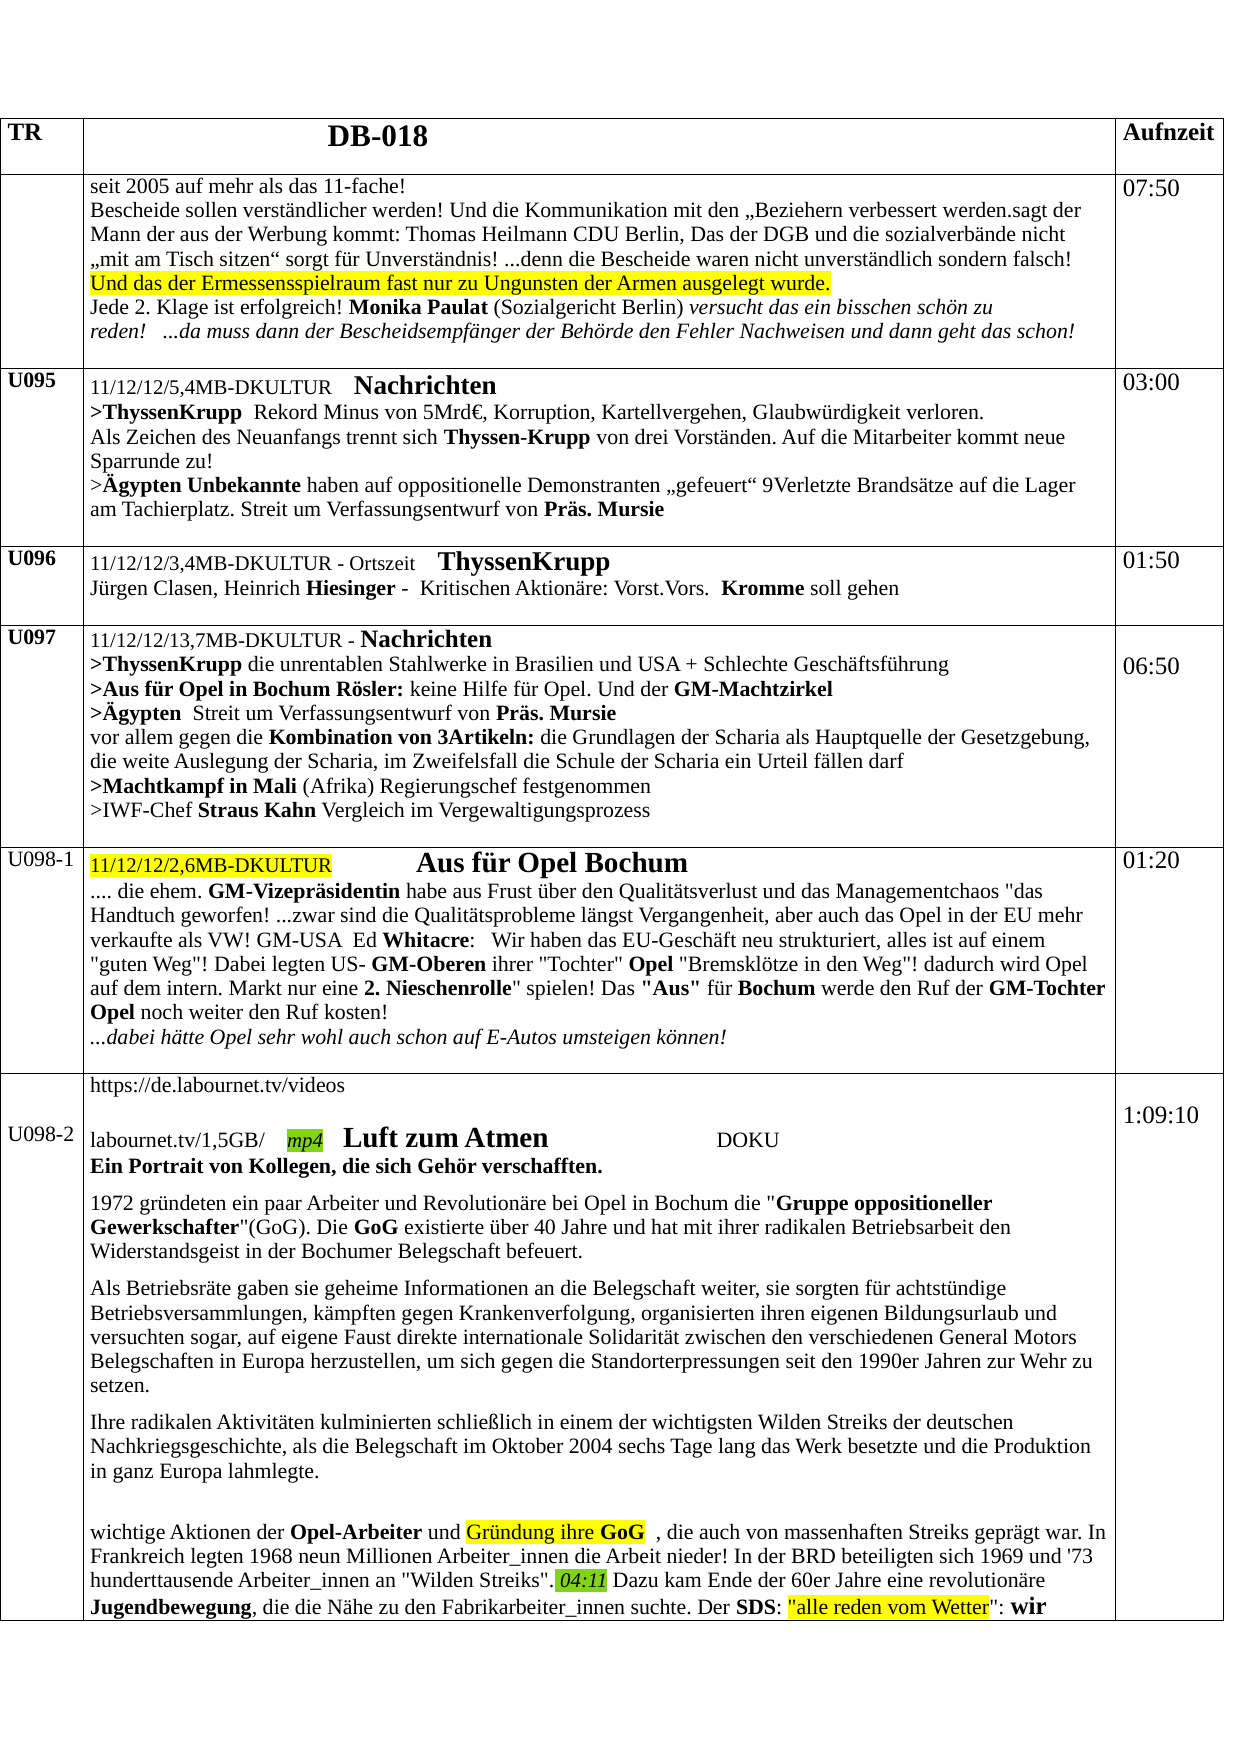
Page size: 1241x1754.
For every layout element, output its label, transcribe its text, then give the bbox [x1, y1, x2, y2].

table_cell U098-1 [1, 848, 83, 1073]
table_header TR [1, 119, 83, 174]
table_cell U098-2 [1, 1074, 83, 1620]
table_header Aufnzeit [1116, 119, 1223, 174]
table_header DB-018 [84, 119, 1115, 174]
table_cell 07:50 [1116, 175, 1223, 368]
table_cell 11/12/12/2,6MB-DKULTUR Aus für Opel Bochum .... die ehem. GM-Vizepräsidentin habe aus Frust über den Qualitätsverlust und das Managementchaos "das Handtuch geworfen! ...zwar sind die Qualitätsprobleme längst Vergangenheit, aber auch das Opel in der EU mehr verkaufte als VW! GM-USA Ed Whitacre: Wir haben das EU-Geschäft neu strukturiert, alles ist auf einem "guten Weg"! Dabei legten US- GM-Oberen ihrer "Tochter" Opel "Bremsklötze in den Weg"! dadurch wird Opel auf dem intern. Markt nur eine 2. Nieschenrolle" spielen! Das "Aus" für Bochum werde den Ruf der GM-Tochter Opel noch weiter den Ruf kosten! ...dabei hätte Opel sehr wohl auch schon auf E-Autos umsteigen können! [84, 848, 1115, 1073]
table_cell U095 [1, 369, 83, 546]
table_cell U097 [1, 626, 83, 847]
table_cell 11/12/12/3,4MB-DKULTUR - Ortszeit ThyssenKrupp Jürgen Clasen, Heinrich Hiesinger - Kritischen Aktionäre: Vorst.Vors. Kromme soll gehen [84, 547, 1115, 624]
table_cell 1:09:10 [1116, 1074, 1223, 1620]
table_cell 01:50 [1116, 547, 1223, 624]
table_cell U096 [1, 547, 83, 624]
table_cell 11/12/12/5,4MB-DKULTUR Nachrichten >ThyssenKrupp Rekord Minus von 5Mrd€, Korruption, Kartellvergehen, Glaubwürdigkeit verloren. Als Zeichen des Neuanfangs trennt sich Thyssen-Krupp von drei Vorständen. Auf die Mitarbeiter kommt neue Sparrunde zu! >Ägypten Unbekannte haben auf oppositionelle Demonstranten „gefeuert“ 9Verletzte Brandsätze auf die Lager am Tachierplatz. Streit um Verfassungsentwurf von Präs. Mursie [84, 369, 1115, 546]
table_cell 11/12/12/13,7MB-DKULTUR - Nachrichten >ThyssenKrupp die unrentablen Stahlwerke in Brasilien und USA + Schlechte Geschäftsführung >Aus für Opel in Bochum Rösler: keine Hilfe für Opel. Und der GM-Machtzirkel >Ägypten Streit um Verfassungsentwurf von Präs. Mursie vor allem gegen die Kombination von 3Artikeln: die Grundlagen der Scharia als Hauptquelle der Gesetzgebung, die weite Auslegung der Scharia, im Zweifelsfall die Schule der Scharia ein Urteil fällen darf >Machtkampf in Mali (Afrika) Regierungschef festgenommen >IWF-Chef Straus Kahn Vergleich im Vergewaltigungsprozess [84, 626, 1115, 847]
table_cell 01:20 [1116, 848, 1223, 1073]
table_cell 03:00 [1116, 369, 1223, 546]
table_cell https://de.labournet.tv/videos labournet.tv/1,5GB/ mp4 Luft zum Atmen DOKU Ein Portrait von Kollegen, die sich Gehör verschafften. 1972 gründeten ein paar Arbeiter und Revolutionäre bei Opel in Bochum die "Gruppe oppositioneller Gewerkschafter"(GoG). Die GoG existierte über 40 Jahre und hat mit ihrer radikalen Betriebsarbeit den Widerstandsgeist in der Bochumer Belegschaft befeuert. Als Betriebsräte gaben sie geheime Informationen an die Belegschaft weiter, sie sorgten für achtstündige Betriebsversammlungen, kämpften gegen Krankenverfolgung, organisierten ihren eigenen Bildungsurlaub und versuchten sogar, auf eigene Faust direkte internationale Solidarität zwischen den verschiedenen General Motors Belegschaften in Europa herzustellen, um sich gegen die Standorterpressungen seit den 1990er Jahren zur Wehr zu setzen. Ihre radikalen Aktivitäten kulminierten schließlich in einem der wichtigsten Wilden Streiks der deutschen Nachkriegsgeschichte, als die Belegschaft im Oktober 2004 sechs Tage lang das Werk besetzte und die Produktion in ganz Europa lahmlegte. wichtige Aktionen der Opel-Arbeiter und Gründung ihre GoG , die auch von massenhaften Streiks geprägt war. In Frankreich legten 1968 neun Millionen Arbeiter_innen die Arbeit nieder! In der BRD beteiligten sich 1969 und '73 hunderttausende Arbeiter_innen an "Wilden Streiks". 04:11 Dazu kam Ende der 60er Jahre eine revolutionäre Jugendbewegung, die die Nähe zu den Fabrikarbeiter_innen suchte. Der SDS: "alle reden vom Wetter": wir [84, 1074, 1115, 1620]
table_cell seit 2005 auf mehr als das 11-fache! Bescheide sollen verständlicher werden! Und die Kommunikation mit den „Beziehern verbessert werden.sagt der Mann der aus der Werbung kommt: Thomas Heilmann CDU Berlin, Das der DGB und die sozialverbände nicht „mit am Tisch sitzen“ sorgt für Unverständnis! ...denn die Bescheide waren nicht unverständlich sondern falsch! Und das der Ermessensspielraum fast nur zu Ungunsten der Armen ausgelegt wurde. Jede 2. Klage ist erfolgreich! Monika Paulat (Sozialgericht Berlin) versucht das ein bisschen schön zu reden! ...da muss dann der Bescheidsempfänger der Behörde den Fehler Nachweisen und dann geht das schon! [84, 175, 1115, 368]
table_cell 06:50 [1116, 626, 1223, 847]
table_cell [1, 175, 83, 368]
